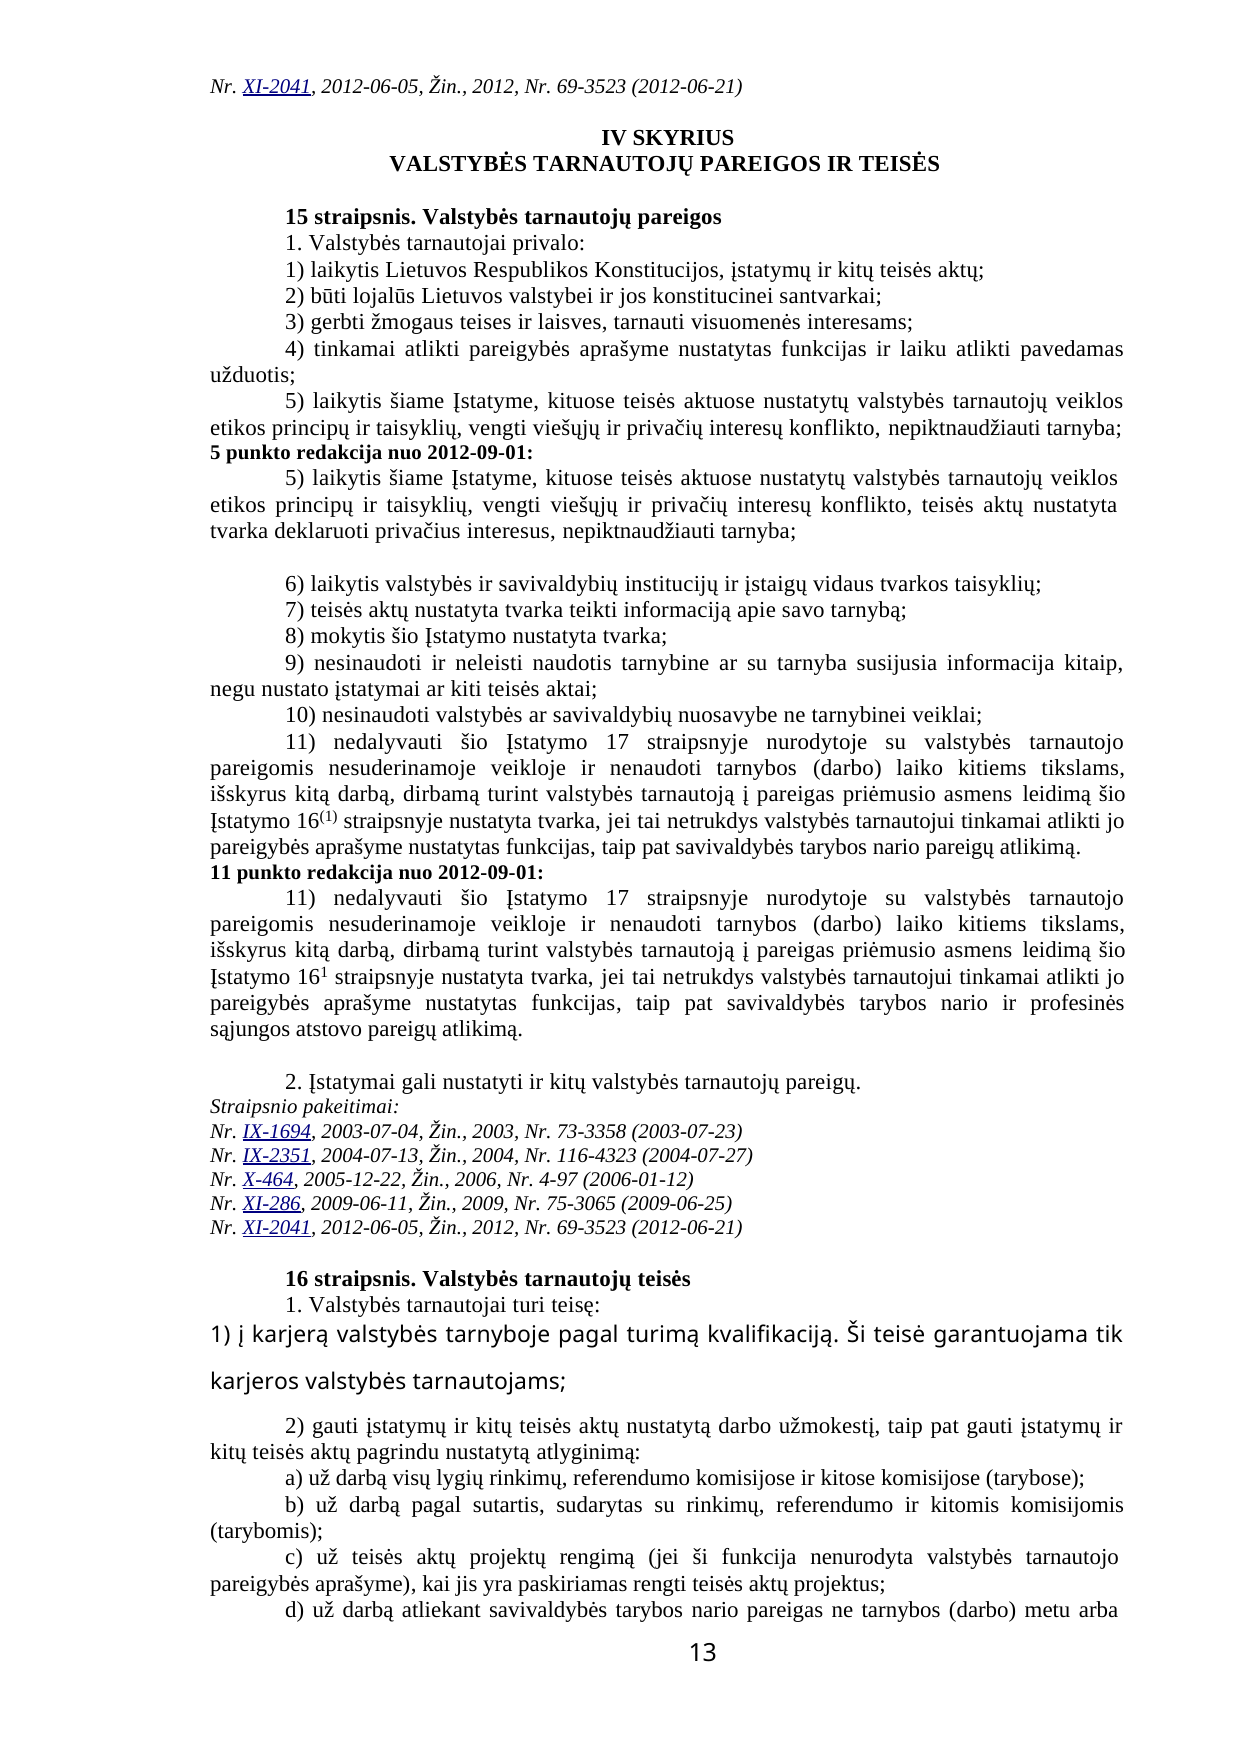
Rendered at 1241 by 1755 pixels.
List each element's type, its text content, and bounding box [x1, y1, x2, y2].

subtitle VALSTYBĖS TARNAUTOJŲ PAREIGOS IR TEISĖS [210, 150, 1126, 177]
text Nr. XI-2041, 2012-06-05, Žin., 2012, Nr. 69-3523 (2012-06-21) [210, 1215, 1120, 1239]
text Nr. XI-2041, 2012-06-05, Žin., 2012, Nr. 69-3523 (2012-06-21) [210, 73, 1120, 98]
text 4) tinkamai atlikti pareigybės aprašyme nustatytas funkcijas ir laiku atlikti pavedamas užduotis; [210, 335, 1126, 387]
text 11) nedalyvauti šio Įstatymo 17 straipsnyje nurodytoje su valstybės tarnautojo pareigomis nesuderinamoje veikloje ir nenaudoti tarnybos (darbo) laiko kitiems tikslams, išskyrus kitą darbą, dirbamą turint valstybės tarnautoją į pareigas priėmusio asmens leidimą šio Įstatymo 161 straipsnyje nustatyta tvarka, jei tai netrukdys valstybės tarnautojui tinkamai atlikti jo pareigybės aprašyme nustatytas funkcijas, taip pat savivaldybės tarybos nario ir profesinės sąjungos atstovo pareigų atlikimą. [210, 884, 1126, 1042]
text 1) į karjerą valstybės tarnyboje pagal turimą kvalifikaciją. Ši teisė garantuojama tik karjeros valstybės tarnautojams; [210, 1318, 1126, 1396]
text Nr. X-464, 2005-12-22, Žin., 2006, Nr. 4-97 (2006-01-12) [210, 1167, 1120, 1191]
text 5 punkto redakcija nuo 2012-09-01: [210, 440, 1126, 464]
text a) už darbą visų lygių rinkimų, referendumo komisijose ir kitose komisijose (tarybose); [210, 1464, 1126, 1491]
text 8) mokytis šio Įstatymo nustatyta tvarka; [210, 622, 1126, 649]
text 11) nedalyvauti šio Įstatymo 17 straipsnyje nurodytoje su valstybės tarnautojo pareigomis nesuderinamoje veikloje ir nenaudoti tarnybos (darbo) laiko kitiems tikslams, išskyrus kitą darbą, dirbamą turint valstybės tarnautoją į pareigas priėmusio asmens leidimą šio Įstatymo 16(1) straipsnyje nustatyta tvarka, jei tai netrukdys valstybės tarnautojui tinkamai atlikti jo pareigybės aprašyme nustatytas funkcijas, taip pat savivaldybės tarybos nario pareigų atlikimą. [210, 728, 1126, 859]
text 1. Valstybės tarnautojai privalo: [210, 229, 1126, 256]
text 7) teisės aktų nustatyta tvarka teikti informaciją apie savo tarnybą; [210, 596, 1126, 622]
text 15 straipsnis. Valstybės tarnautojų pareigos [210, 203, 1126, 229]
text 5) laikytis šiame Įstatyme, kituose teisės aktuose nustatytų valstybės tarnautojų veiklos etikos principų ir taisyklių, vengti viešųjų ir privačių interesų konflikto, teisės aktų nustatyta tvarka deklaruoti privačius interesus, nepiktnaudžiauti tarnyba; [210, 464, 1120, 543]
text 1) laikytis Lietuvos Respublikos Konstitucijos, įstatymų ir kitų teisės aktų; [210, 256, 1126, 282]
text 2. Įstatymai gali nustatyti ir kitų valstybės tarnautojų pareigų. [210, 1068, 1126, 1094]
text Straipsnio pakeitimai: [210, 1094, 1126, 1118]
text Nr. IX-1694, 2003-07-04, Žin., 2003, Nr. 73-3358 (2003-07-23) [210, 1118, 1120, 1143]
text 11 punkto redakcija nuo 2012-09-01: [210, 859, 1126, 884]
text 1. Valstybės tarnautojai turi teisę: [210, 1292, 1126, 1318]
text b) už darbą pagal sutartis, sudarytas su rinkimų, referendumo ir kitomis komisijomis (tarybomis); [210, 1491, 1126, 1543]
text 16 straipsnis. Valstybės tarnautojų teisės [210, 1265, 1126, 1292]
text 3) gerbti žmogaus teises ir laisves, tarnauti visuomenės interesams; [210, 308, 1126, 335]
text c) už teisės aktų projektų rengimą (jei ši funkcija nenurodyta valstybės tarnautojo pareigybės aprašyme), kai jis yra paskiriamas rengti teisės aktų projektus; [210, 1543, 1120, 1596]
text 10) nesinaudoti valstybės ar savivaldybių nuosavybe ne tarnybinei veiklai; [210, 701, 1126, 728]
text 5) laikytis šiame Įstatyme, kituose teisės aktuose nustatytų valstybės tarnautojų veiklos etikos principų ir taisyklių, vengti viešųjų ir privačių interesų konflikto, nepiktnaudžiauti tarnyba; [210, 387, 1126, 440]
text 9) nesinaudoti ir neleisti naudotis tarnybine ar su tarnyba susijusia informacija kitaip, negu nustato įstatymai ar kiti teisės aktai; [210, 649, 1126, 701]
text 6) laikytis valstybės ir savivaldybių institucijų ir įstaigų vidaus tvarkos taisyklių; [210, 570, 1126, 596]
text Nr. IX-2351, 2004-07-13, Žin., 2004, Nr. 116-4323 (2004-07-27) [210, 1143, 1120, 1167]
text d) už darbą atliekant savivaldybės tarybos nario pareigas ne tarnybos (darbo) metu arba [210, 1596, 1120, 1622]
subtitle IV SKYRIUS [210, 124, 1126, 150]
text Nr. XI-286, 2009-06-11, Žin., 2009, Nr. 75-3065 (2009-06-25) [210, 1191, 1120, 1215]
text 2) būti lojalūs Lietuvos valstybei ir jos konstitucinei santvarkai; [210, 282, 1126, 308]
text 2) gauti įstatymų ir kitų teisės aktų nustatytą darbo užmokestį, taip pat gauti įstatymų ir kitų teisės aktų pagrindu nustatytą atlyginimą: [210, 1412, 1126, 1464]
